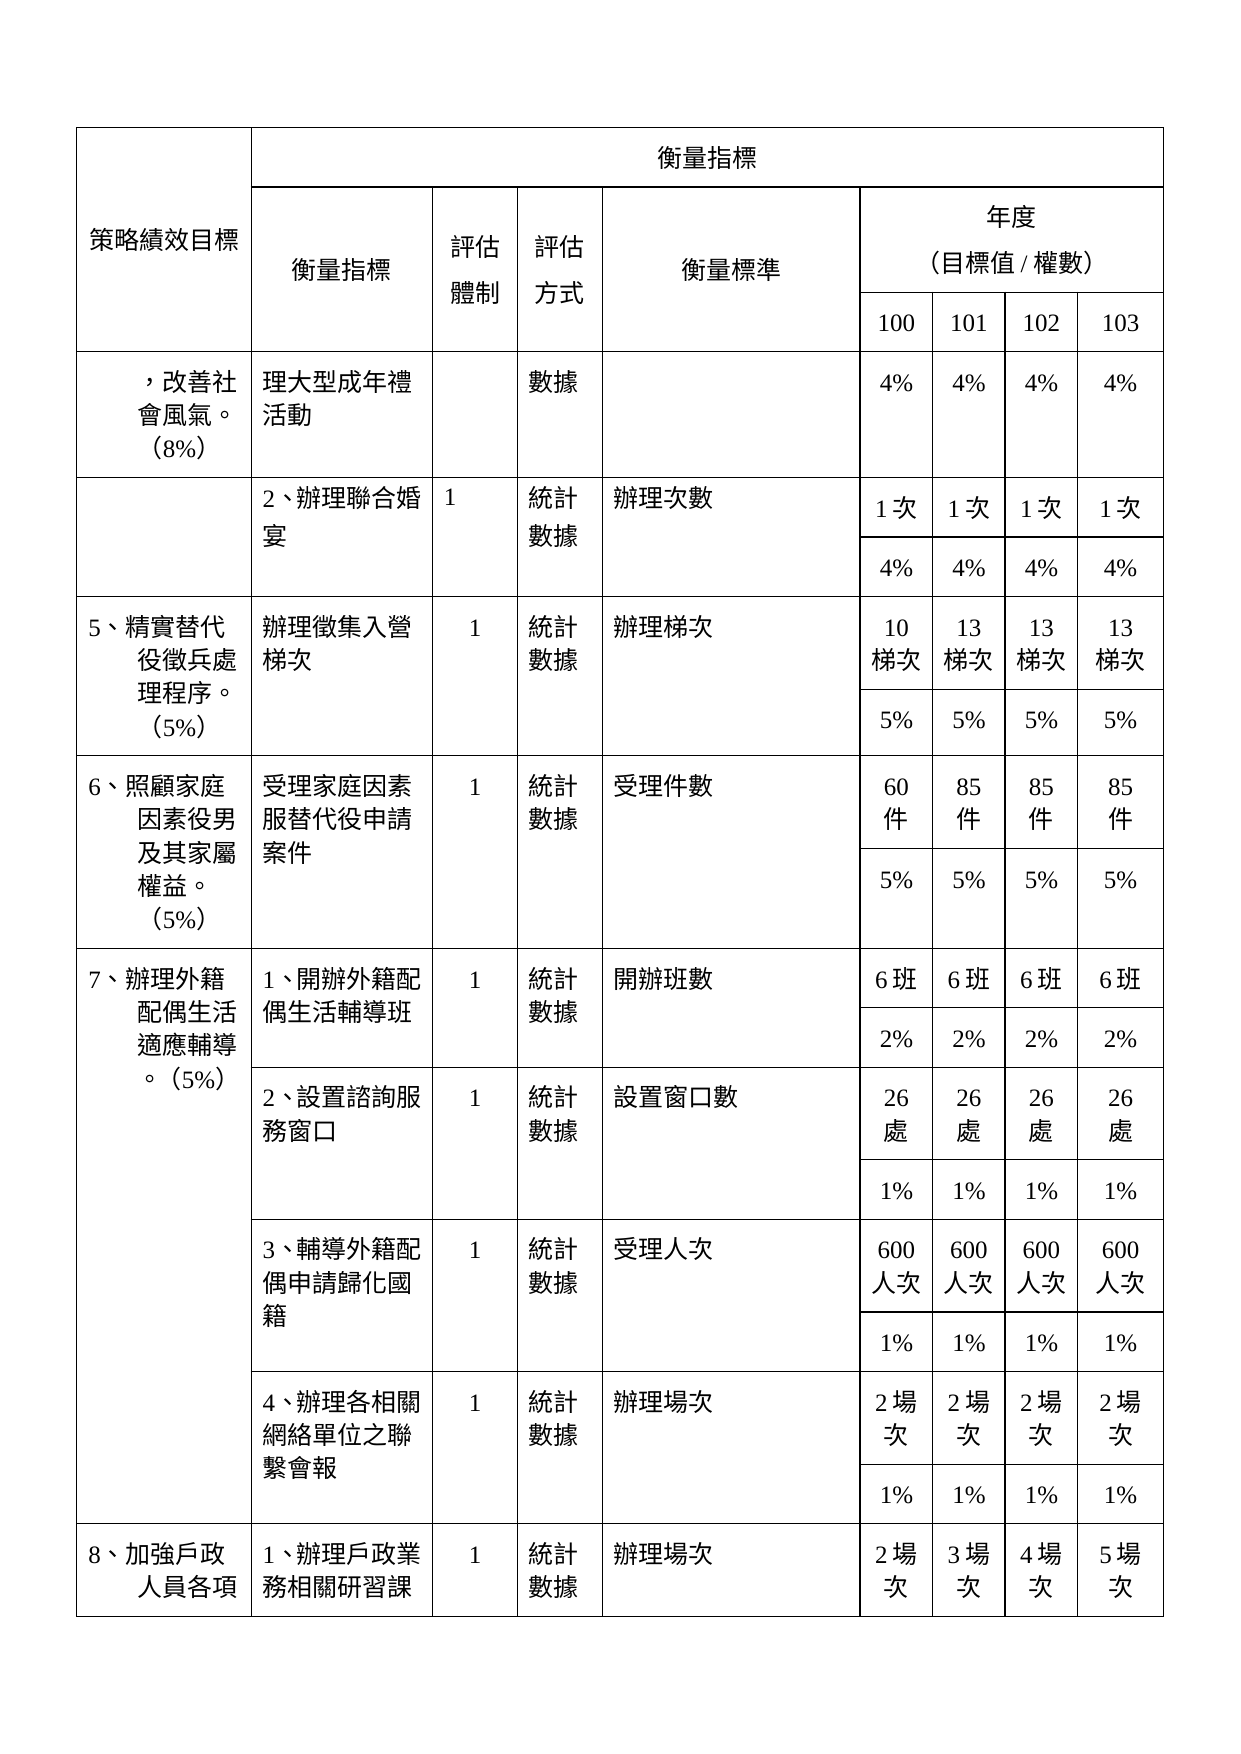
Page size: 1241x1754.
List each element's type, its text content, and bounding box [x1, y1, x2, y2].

table_cell 13梯次 [933, 597, 1004, 688]
table_cell 統計數據 [518, 756, 602, 948]
table_cell 4% [1006, 352, 1077, 477]
table_cell 60件 [861, 756, 932, 848]
table_cell 統計數據 [518, 1068, 602, 1219]
table_cell 2場次 [861, 1524, 932, 1616]
table_cell 26處 [1006, 1068, 1077, 1159]
table_cell 加強戶政人員各項在職教育訓練，提升專業核心能力。（ [77, 1524, 251, 1616]
table_cell 4% [861, 352, 932, 477]
table_header 衡量指標 [252, 128, 1163, 186]
table_cell 2% [1006, 1008, 1077, 1067]
table_cell 評估 體制 [433, 188, 517, 351]
table_cell 1 [433, 478, 517, 596]
table_cell 13 梯次 [1078, 597, 1163, 688]
table_cell 85件 [1006, 756, 1077, 848]
table_cell 精實替代役徵兵處理程序。（5%） [77, 597, 251, 755]
table_cell [77, 478, 251, 596]
table_cell 5% [1006, 849, 1077, 948]
table_cell 1 [433, 1068, 517, 1219]
table_cell 設置窗口數 [603, 1068, 859, 1219]
table_cell 1% [1078, 1160, 1163, 1219]
table_cell 4、辦理各相關網絡單位之聯繫會報 [252, 1372, 432, 1523]
table_cell 6班 [861, 949, 932, 1007]
table_cell 85 件 [1078, 756, 1163, 848]
table_cell 1、開辦外籍配偶生活輔導班 [252, 949, 432, 1067]
table_cell 1% [861, 1465, 932, 1523]
table_cell 1% [933, 1313, 1004, 1371]
table_cell 1次 [861, 478, 932, 536]
table_cell 1 [433, 597, 517, 755]
table_cell 2、辦理聯合婚宴 [252, 478, 432, 596]
table_cell 100 [861, 293, 932, 351]
table_cell 1% [1006, 1465, 1077, 1523]
table_cell 600人次 [933, 1220, 1004, 1311]
table_cell 4% [1006, 538, 1077, 596]
table_cell 4% [1078, 538, 1163, 596]
table_cell 受理家庭因素服替代役申請案件 [252, 756, 432, 948]
table_cell 4% [933, 352, 1004, 477]
table_cell 6班 [1006, 949, 1077, 1007]
table_cell 26處 [933, 1068, 1004, 1159]
table_cell 1 [433, 949, 517, 1067]
table_cell 101 [933, 293, 1004, 351]
table_cell 5% [1078, 690, 1163, 755]
table_cell 5% [1078, 849, 1163, 948]
table_cell 1 [433, 1220, 517, 1371]
table_cell 2場次 [861, 1372, 932, 1463]
table_cell 26處 [861, 1068, 932, 1159]
table_cell 103 [1078, 293, 1163, 351]
table_cell [603, 352, 859, 477]
table_cell 1% [1078, 1465, 1163, 1523]
table_cell 統計數據 [518, 1524, 602, 1616]
table_cell 3、輔導外籍配偶申請歸化國籍 [252, 1220, 432, 1371]
table_cell 衡量標準 [603, 188, 859, 351]
table_cell 1、辦理戶政業務相關研習課 [252, 1524, 432, 1616]
table_cell 2% [933, 1008, 1004, 1067]
table_cell 1% [1078, 1313, 1163, 1371]
table_cell 5% [933, 690, 1004, 755]
table_cell 2場次 [1006, 1372, 1077, 1463]
table_cell 10梯次 [861, 597, 932, 688]
table_cell 辦理梯次 [603, 597, 859, 755]
table_cell 1 [433, 1372, 517, 1523]
table_cell 統計數據 [518, 1220, 602, 1371]
table_cell 3場次 [933, 1524, 1004, 1616]
table_cell 受理件數 [603, 756, 859, 948]
table_cell 1 [433, 756, 517, 948]
table_cell 受理人次 [603, 1220, 859, 1371]
table_cell 統計數據 [518, 478, 602, 596]
table_cell 統計數據 [518, 949, 602, 1067]
table_cell 1次 [1006, 478, 1077, 536]
table_cell 4% [861, 538, 932, 596]
table_cell 評估 方式 [518, 188, 602, 351]
table_cell 1% [933, 1465, 1004, 1523]
table_cell 1次 [933, 478, 1004, 536]
table_cell 辦理徵集入營梯次 [252, 597, 432, 755]
table_cell 辦理場次 [603, 1372, 859, 1523]
table_cell 4% [933, 538, 1004, 596]
table_cell 13梯次 [1006, 597, 1077, 688]
table_cell 26 處 [1078, 1068, 1163, 1159]
table_cell 2% [1078, 1008, 1163, 1067]
table_cell 5% [1006, 690, 1077, 755]
table_cell 1 [433, 1524, 517, 1616]
table_cell 數據 [518, 352, 602, 477]
table_cell 4% [1078, 352, 1163, 477]
table_cell 1次 [1078, 478, 1163, 536]
table_cell 5場次 [1078, 1524, 1163, 1616]
table_cell 開辦班數 [603, 949, 859, 1067]
table_cell 85件 [933, 756, 1004, 848]
table_cell 照顧家庭因素役男及其家屬權益。（5%） [77, 756, 251, 948]
table_cell 統計數據 [518, 597, 602, 755]
table_cell 5% [861, 849, 932, 948]
table_cell 辦理場次 [603, 1524, 859, 1616]
table_cell 2場次 [933, 1372, 1004, 1463]
table_cell 6班 [933, 949, 1004, 1007]
table_cell 6班 [1078, 949, 1163, 1007]
table_header 策略績效目標 [77, 128, 251, 351]
table_cell 600人次 [861, 1220, 932, 1311]
table_cell 理大型成年禮活動 [252, 352, 432, 477]
table_cell 辦理外籍配偶生活適應輔導。（5%） [77, 949, 251, 1523]
table_cell 衡量指標 [252, 188, 432, 351]
table_cell 辦理次數 [603, 478, 859, 596]
table_cell 2、設置諮詢服務窗口 [252, 1068, 432, 1219]
table_cell 102 [1006, 293, 1077, 351]
table_cell 年度 （目標值 / 權數） [861, 188, 1163, 292]
table_cell 1% [1006, 1313, 1077, 1371]
table_cell 4場次 [1006, 1524, 1077, 1616]
table_cell 端正禮俗，改善社會風氣。（8%） [77, 352, 251, 477]
table_cell 2場次 [1078, 1372, 1163, 1463]
table_cell [433, 352, 517, 477]
table_cell 統計數據 [518, 1372, 602, 1523]
table_cell 1% [861, 1160, 932, 1219]
table_cell 1% [1006, 1160, 1077, 1219]
table_cell 600人次 [1006, 1220, 1077, 1311]
table_cell 1% [933, 1160, 1004, 1219]
table_cell 600人次 [1078, 1220, 1163, 1311]
table_cell 1% [861, 1313, 932, 1371]
table_cell 5% [933, 849, 1004, 948]
table_cell 2% [861, 1008, 932, 1067]
table_cell 5% [861, 690, 932, 755]
